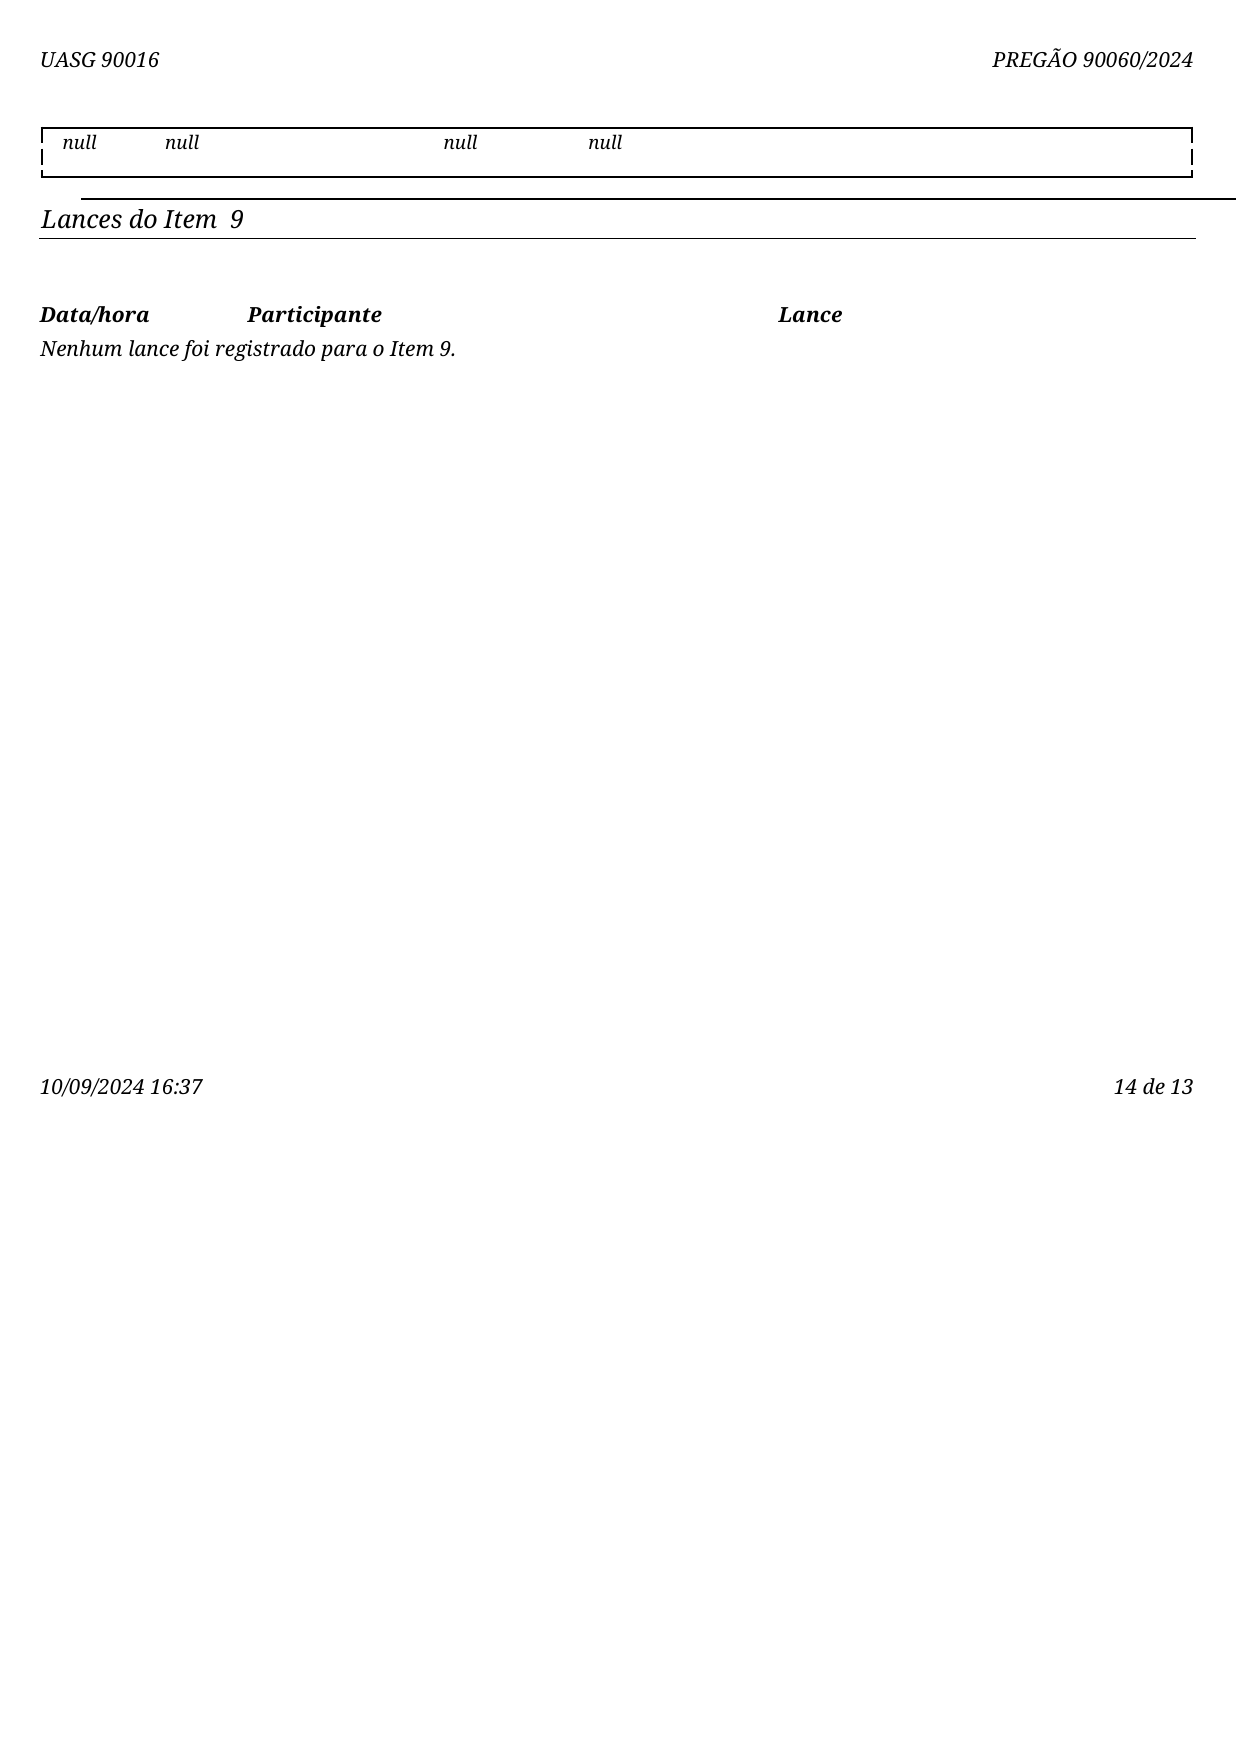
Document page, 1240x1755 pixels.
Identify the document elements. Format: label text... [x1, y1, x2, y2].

subtitle Lances do Item 9 [41, 178, 1196, 236]
table_cell null null [157, 129, 578, 176]
table_cell [998, 129, 1192, 176]
table_cell [785, 129, 998, 176]
table_cell null [42, 129, 157, 176]
table_cell null [578, 129, 785, 176]
text Nenhum lance foi registrado para o Item 9. [40, 334, 1196, 363]
text Data/hora Participante Lance [39, 300, 1196, 328]
